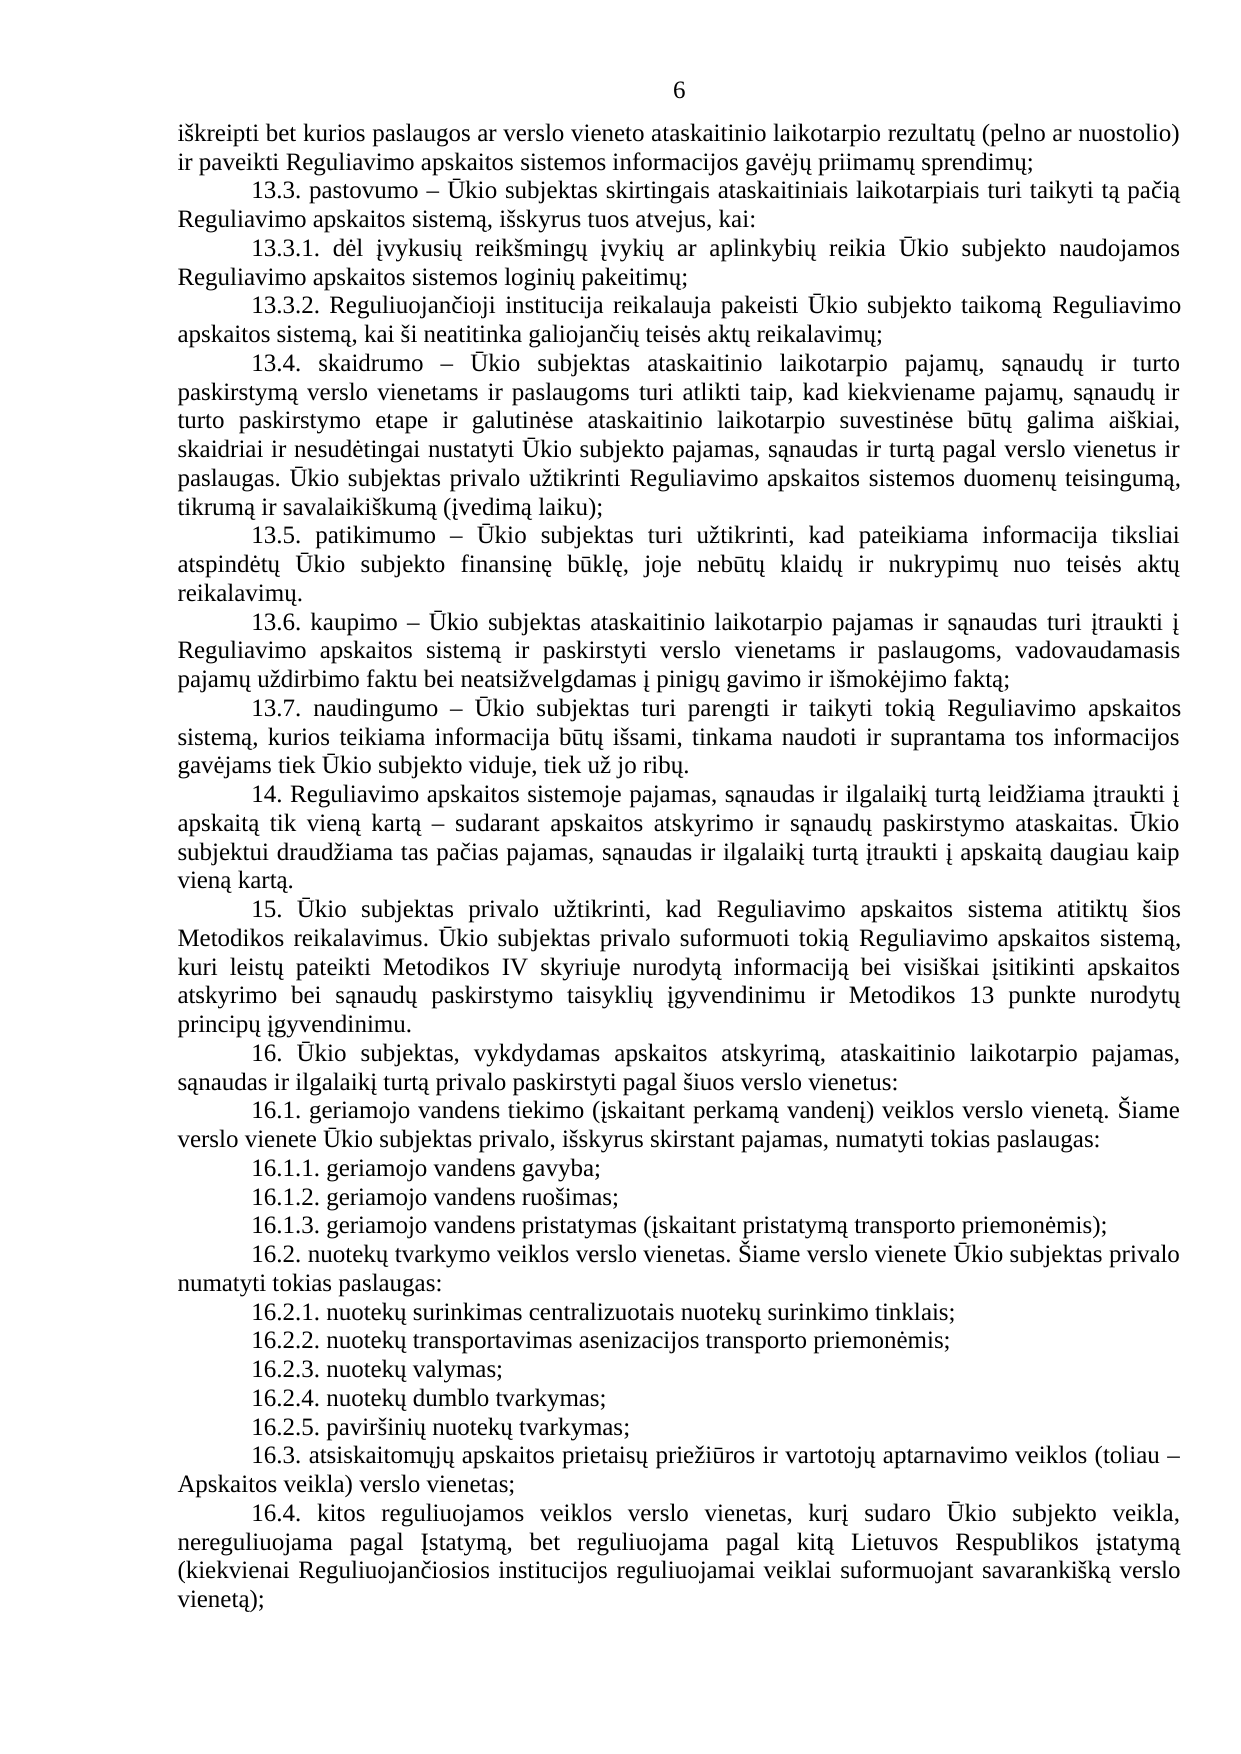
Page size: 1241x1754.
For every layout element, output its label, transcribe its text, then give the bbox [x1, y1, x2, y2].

text 16.2.1. nuotekų surinkimas centralizuotais nuotekų surinkimo tinklais; [177, 1297, 1181, 1326]
text 16.2.4. nuotekų dumblo tvarkymas; [177, 1383, 1181, 1412]
text 16.2.5. paviršinių nuotekų tvarkymas; [177, 1412, 1181, 1441]
text 16.1.3. geriamojo vandens pristatymas (įskaitant pristatymą transporto priemonėmis); [177, 1211, 1181, 1239]
text 16.1. geriamojo vandens tiekimo (įskaitant perkamą vandenį) veiklos verslo vienetą. Šiame verslo vienete Ūkio subjektas privalo, išskyrus skirstant pajamas, numatyti tokias paslaugas: [177, 1096, 1181, 1153]
text 16.2. nuotekų tvarkymo veiklos verslo vienetas. Šiame verslo vienete Ūkio subjektas privalo numatyti tokias paslaugas: [177, 1239, 1181, 1297]
text 16.2.3. nuotekų valymas; [177, 1354, 1181, 1383]
text 16.1.2. geriamojo vandens ruošimas; [177, 1182, 1181, 1211]
text 16.2.2. nuotekų transportavimas asenizacijos transporto priemonėmis; [177, 1326, 1181, 1354]
text 13.4. skaidrumo – Ūkio subjektas ataskaitinio laikotarpio pajamų, sąnaudų ir turto paskirstymą verslo vienetams ir paslaugoms turi atlikti taip, kad kiekviename pajamų, sąnaudų ir turto paskirstymo etape ir galutinėse ataskaitinio laikotarpio suvestinėse būtų galima aiškiai, skaidriai ir nesudėtingai nustatyti Ūkio subjekto pajamas, sąnaudas ir turtą pagal verslo vienetus ir paslaugas. Ūkio subjektas privalo užtikrinti Reguliavimo apskaitos sistemos duomenų teisingumą, tikrumą ir savalaikiškumą (įvedimą laiku); [177, 348, 1181, 521]
text 16.4. kitos reguliuojamos veiklos verslo vienetas, kurį sudaro Ūkio subjekto veikla, nereguliuojama pagal Įstatymą, bet reguliuojama pagal kitą Lietuvos Respublikos įstatymą (kiekvienai Reguliuojančiosios institucijos reguliuojamai veiklai suformuojant savarankišką verslo vienetą); [177, 1498, 1181, 1613]
text 13.3.1. dėl įvykusių reikšmingų įvykių ar aplinkybių reikia Ūkio subjekto naudojamos Reguliavimo apskaitos sistemos loginių pakeitimų; [177, 233, 1181, 291]
text 16.3. atsiskaitomųjų apskaitos prietaisų priežiūros ir vartotojų aptarnavimo veiklos (toliau – Apskaitos veikla) verslo vienetas; [177, 1441, 1181, 1498]
text 13.3.2. Reguliuojančioji institucija reikalauja pakeisti Ūkio subjekto taikomą Reguliavimo apskaitos sistemą, kai ši neatitinka galiojančių teisės aktų reikalavimų; [177, 291, 1181, 348]
text 13.6. kaupimo – Ūkio subjektas ataskaitinio laikotarpio pajamas ir sąnaudas turi įtraukti į Reguliavimo apskaitos sistemą ir paskirstyti verslo vienetams ir paslaugoms, vadovaudamasis pajamų uždirbimo faktu bei neatsižvelgdamas į pinigų gavimo ir išmokėjimo faktą; [177, 607, 1181, 693]
text iškreipti bet kurios paslaugos ar verslo vieneto ataskaitinio laikotarpio rezultatų (pelno ar nuostolio) ir paveikti Reguliavimo apskaitos sistemos informacijos gavėjų priimamų sprendimų; [177, 118, 1181, 176]
text 13.7. naudingumo – Ūkio subjektas turi parengti ir taikyti tokią Reguliavimo apskaitos sistemą, kurios teikiama informacija būtų išsami, tinkama naudoti ir suprantama tos informacijos gavėjams tiek Ūkio subjekto viduje, tiek už jo ribų. [177, 693, 1181, 779]
text 16. Ūkio subjektas, vykdydamas apskaitos atskyrimą, ataskaitinio laikotarpio pajamas, sąnaudas ir ilgalaikį turtą privalo paskirstyti pagal šiuos verslo vienetus: [177, 1038, 1181, 1096]
text 13.3. pastovumo – Ūkio subjektas skirtingais ataskaitiniais laikotarpiais turi taikyti tą pačią Reguliavimo apskaitos sistemą, išskyrus tuos atvejus, kai: [177, 176, 1181, 233]
text 16.1.1. geriamojo vandens gavyba; [251, 1153, 1181, 1182]
text 14. Reguliavimo apskaitos sistemoje pajamas, sąnaudas ir ilgalaikį turtą leidžiama įtraukti į apskaitą tik vieną kartą – sudarant apskaitos atskyrimo ir sąnaudų paskirstymo ataskaitas. Ūkio subjektui draudžiama tas pačias pajamas, sąnaudas ir ilgalaikį turtą įtraukti į apskaitą daugiau kaip vieną kartą. [177, 779, 1181, 894]
text 13.5. patikimumo – Ūkio subjektas turi užtikrinti, kad pateikiama informacija tiksliai atspindėtų Ūkio subjekto finansinę būklę, joje nebūtų klaidų ir nukrypimų nuo teisės aktų reikalavimų. [177, 521, 1181, 607]
text 15. Ūkio subjektas privalo užtikrinti, kad Reguliavimo apskaitos sistema atitiktų šios Metodikos reikalavimus. Ūkio subjektas privalo suformuoti tokią Reguliavimo apskaitos sistemą, kuri leistų pateikti Metodikos IV skyriuje nurodytą informaciją bei visiškai įsitikinti apskaitos atskyrimo bei sąnaudų paskirstymo taisyklių įgyvendinimu ir Metodikos 13 punkte nurodytų principų įgyvendinimu. [177, 894, 1181, 1038]
